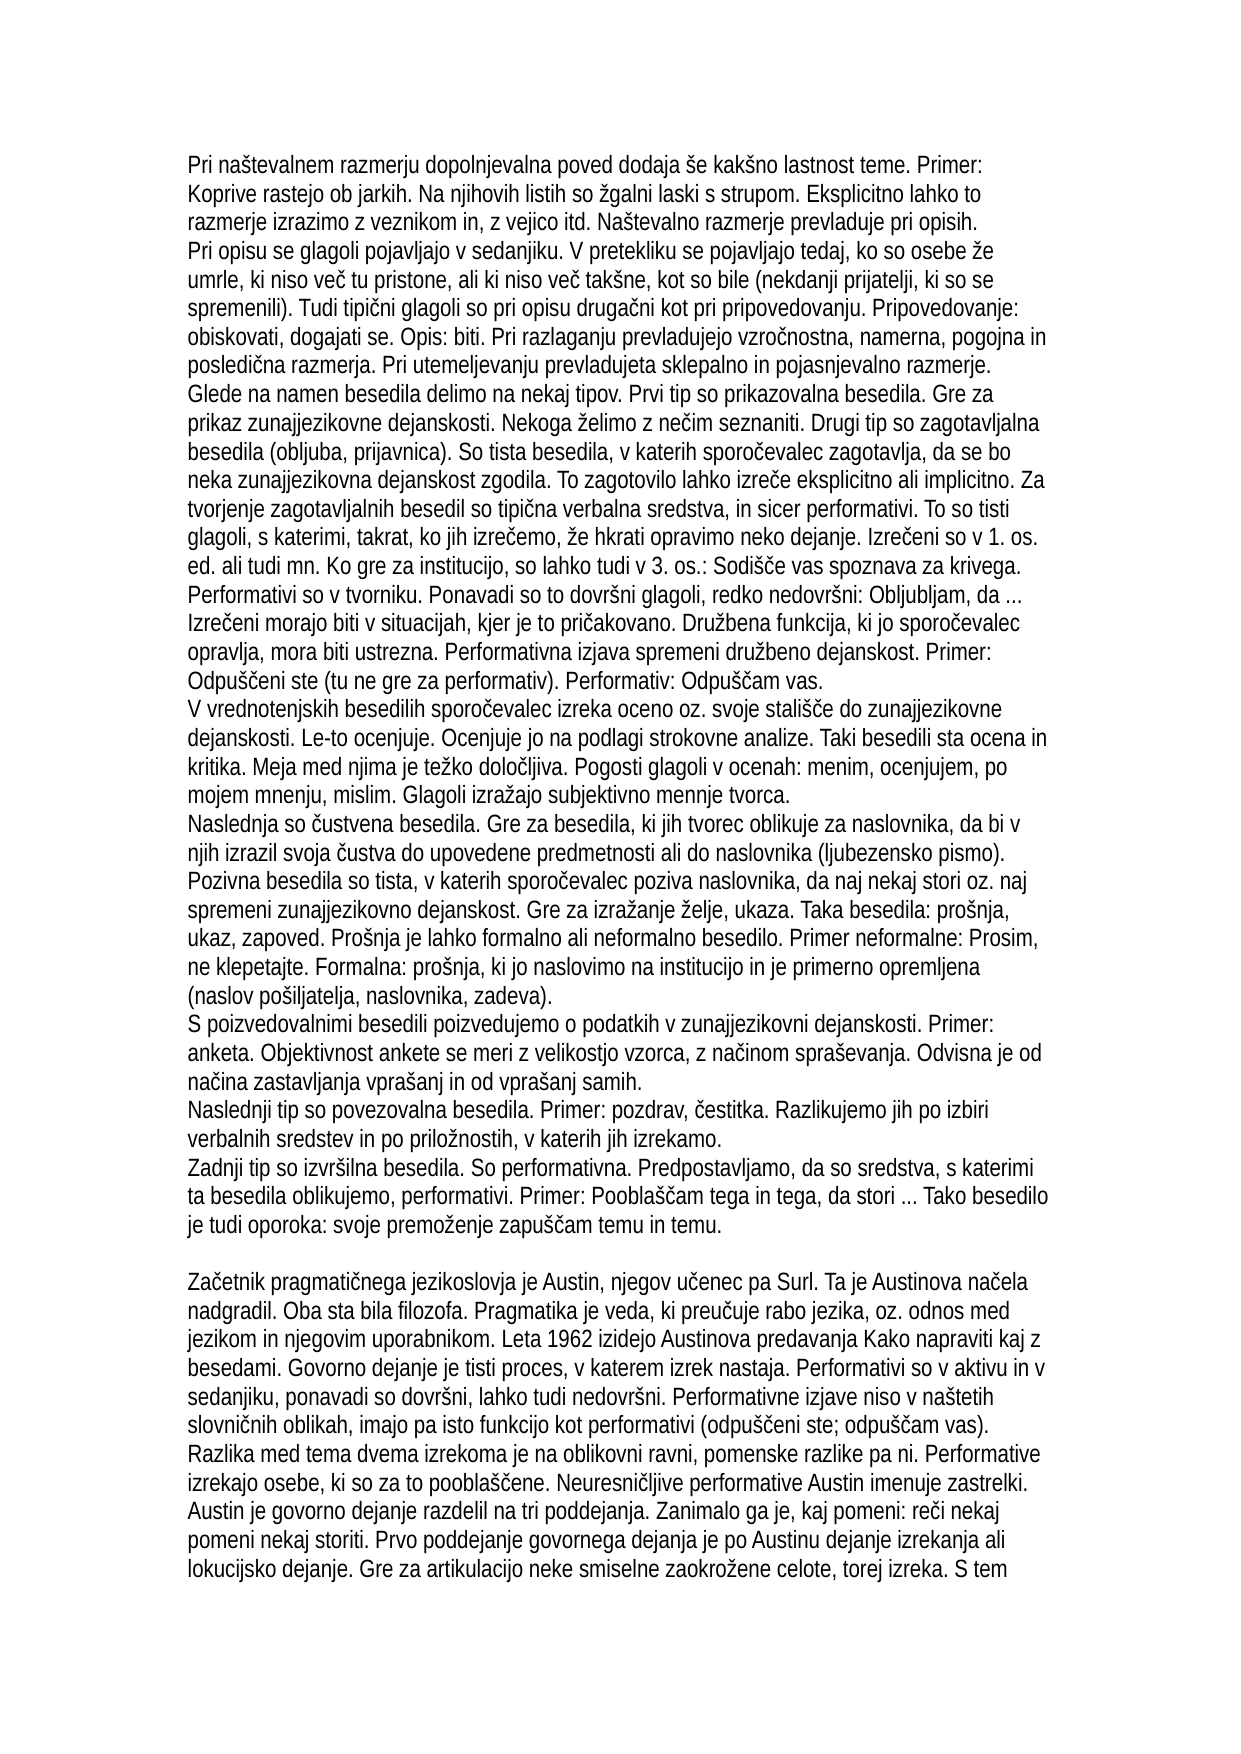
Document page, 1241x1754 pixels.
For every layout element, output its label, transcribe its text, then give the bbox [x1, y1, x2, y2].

text Pozivna besedila so tista, v katerih sporočevalec poziva naslovnika, da naj nekaj stori oz. naj spremeni zunajjezikovno dejanskost. Gre za izražanje želje, ukaza. Taka besedila: prošnja, ukaz, zapoved. Prošnja je lahko formalno ali neformalno besedilo. Primer neformalne: Prosim, ne klepetajte. Formalna: prošnja, ki jo naslovimo na institucijo in je primerno opremljena (naslov pošiljatelja, naslovnika, zadeva). [187, 866, 1053, 1009]
text S poizvedovalnimi besedili poizvedujemo o podatkih v zunajjezikovni dejanskosti. Primer: anketa. Objektivnost ankete se meri z velikostjo vzorca, z načinom spraševanja. Odvisna je od načina zastavljanja vprašanj in od vprašanj samih. [187, 1009, 1053, 1095]
text Naslednja so čustvena besedila. Gre za besedila, ki jih tvorec oblikuje za naslovnika, da bi v njih izrazil svoja čustva do upovedene predmetnosti ali do naslovnika (ljubezensko pismo). [187, 809, 1053, 866]
text V vrednotenjskih besedilih sporočevalec izreka oceno oz. svoje stališče do zunajjezikovne dejanskosti. Le-to ocenjuje. Ocenjuje jo na podlagi strokovne analize. Taki besedili sta ocena in kritika. Meja med njima je težko določljiva. Pogosti glagoli v ocenah: menim, ocenjujem, po mojem mnenju, mislim. Glagoli izražajo subjektivno mennje tvorca. [187, 694, 1053, 809]
text Glede na namen besedila delimo na nekaj tipov. Prvi tip so prikazovalna besedila. Gre za prikaz zunajjezikovne dejanskosti. Nekoga želimo z nečim seznaniti. Drugi tip so zagotavljalna besedila (obljuba, prijavnica). So tista besedila, v katerih sporočevalec zagotavlja, da se bo neka zunajjezikovna dejanskost zgodila. To zagotovilo lahko izreče eksplicitno ali implicitno. Za tvorjenje zagotavljalnih besedil so tipična verbalna sredstva, in sicer performativi. To so tisti glagoli, s katerimi, takrat, ko jih izrečemo, že hkrati opravimo neko dejanje. Izrečeni so v 1. os. ed. ali tudi mn. Ko gre za institucijo, so lahko tudi v 3. os.: Sodišče vas spoznava za krivega. Performativi so v tvorniku. Ponavadi so to dovršni glagoli, redko nedovršni: Obljubljam, da ... Izrečeni morajo biti v situacijah, kjer je to pričakovano. Družbena funkcija, ki jo sporočevalec opravlja, mora biti ustrezna. Performativna izjava spremeni družbeno dejanskost. Primer: Odpuščeni ste (tu ne gre za performativ). Performativ: Odpuščam vas. [187, 379, 1053, 694]
text Naslednji tip so povezovalna besedila. Primer: pozdrav, čestitka. Razlikujemo jih po izbiri verbalnih sredstev in po priložnostih, v katerih jih izrekamo. [187, 1095, 1053, 1153]
text Začetnik pragmatičnega jezikoslovja je Austin, njegov učenec pa Surl. Ta je Austinova načela nadgradil. Oba sta bila filozofa. Pragmatika je veda, ki preučuje rabo jezika, oz. odnos med jezikom in njegovim uporabnikom. Leta 1962 izidejo Austinova predavanja Kako napraviti kaj z besedami. Govorno dejanje je tisti proces, v katerem izrek nastaja. Performativi so v aktivu in v sedanjiku, ponavadi so dovršni, lahko tudi nedovršni. Performativne izjave niso v naštetih slovničnih oblikah, imajo pa isto funkcijo kot performativi (odpuščeni ste; odpuščam vas). Razlika med tema dvema izrekoma je na oblikovni ravni, pomenske razlike pa ni. Performative izrekajo osebe, ki so za to pooblaščene. Neuresničljive performative Austin imenuje zastrelki. Austin je govorno dejanje razdelil na tri poddejanja. Zanimalo ga je, kaj pomeni: reči nekaj pomeni nekaj storiti. Prvo poddejanje govornega dejanja je po Austinu dejanje izrekanja ali lokucijsko dejanje. Gre za artikulacijo neke smiselne zaokrožene celote, torej izreka. S tem [187, 1267, 1053, 1582]
text Zadnji tip so izvršilna besedila. So performativna. Predpostavljamo, da so sredstva, s katerimi ta besedila oblikujemo, performativi. Primer: Pooblaščam tega in tega, da stori ... Tako besedilo je tudi oporoka: svoje premoženje zapuščam temu in temu. [187, 1153, 1053, 1238]
text Pri naštevalnem razmerju dopolnjevalna poved dodaja še kakšno lastnost teme. Primer: Koprive rastejo ob jarkih. Na njihovih listih so žgalni laski s strupom. Eksplicitno lahko to razmerje izrazimo z veznikom in, z vejico itd. Naštevalno razmerje prevladuje pri opisih. [187, 150, 1053, 236]
text Pri opisu se glagoli pojavljajo v sedanjiku. V pretekliku se pojavljajo tedaj, ko so osebe že umrle, ki niso več tu pristone, ali ki niso več takšne, kot so bile (nekdanji prijatelji, ki so se spremenili). Tudi tipični glagoli so pri opisu drugačni kot pri pripovedovanju. Pripovedovanje: obiskovati, dogajati se. Opis: biti. Pri razlaganju prevladujejo vzročnostna, namerna, pogojna in posledična razmerja. Pri utemeljevanju prevladujeta sklepalno in pojasnjevalno razmerje. [187, 236, 1053, 379]
